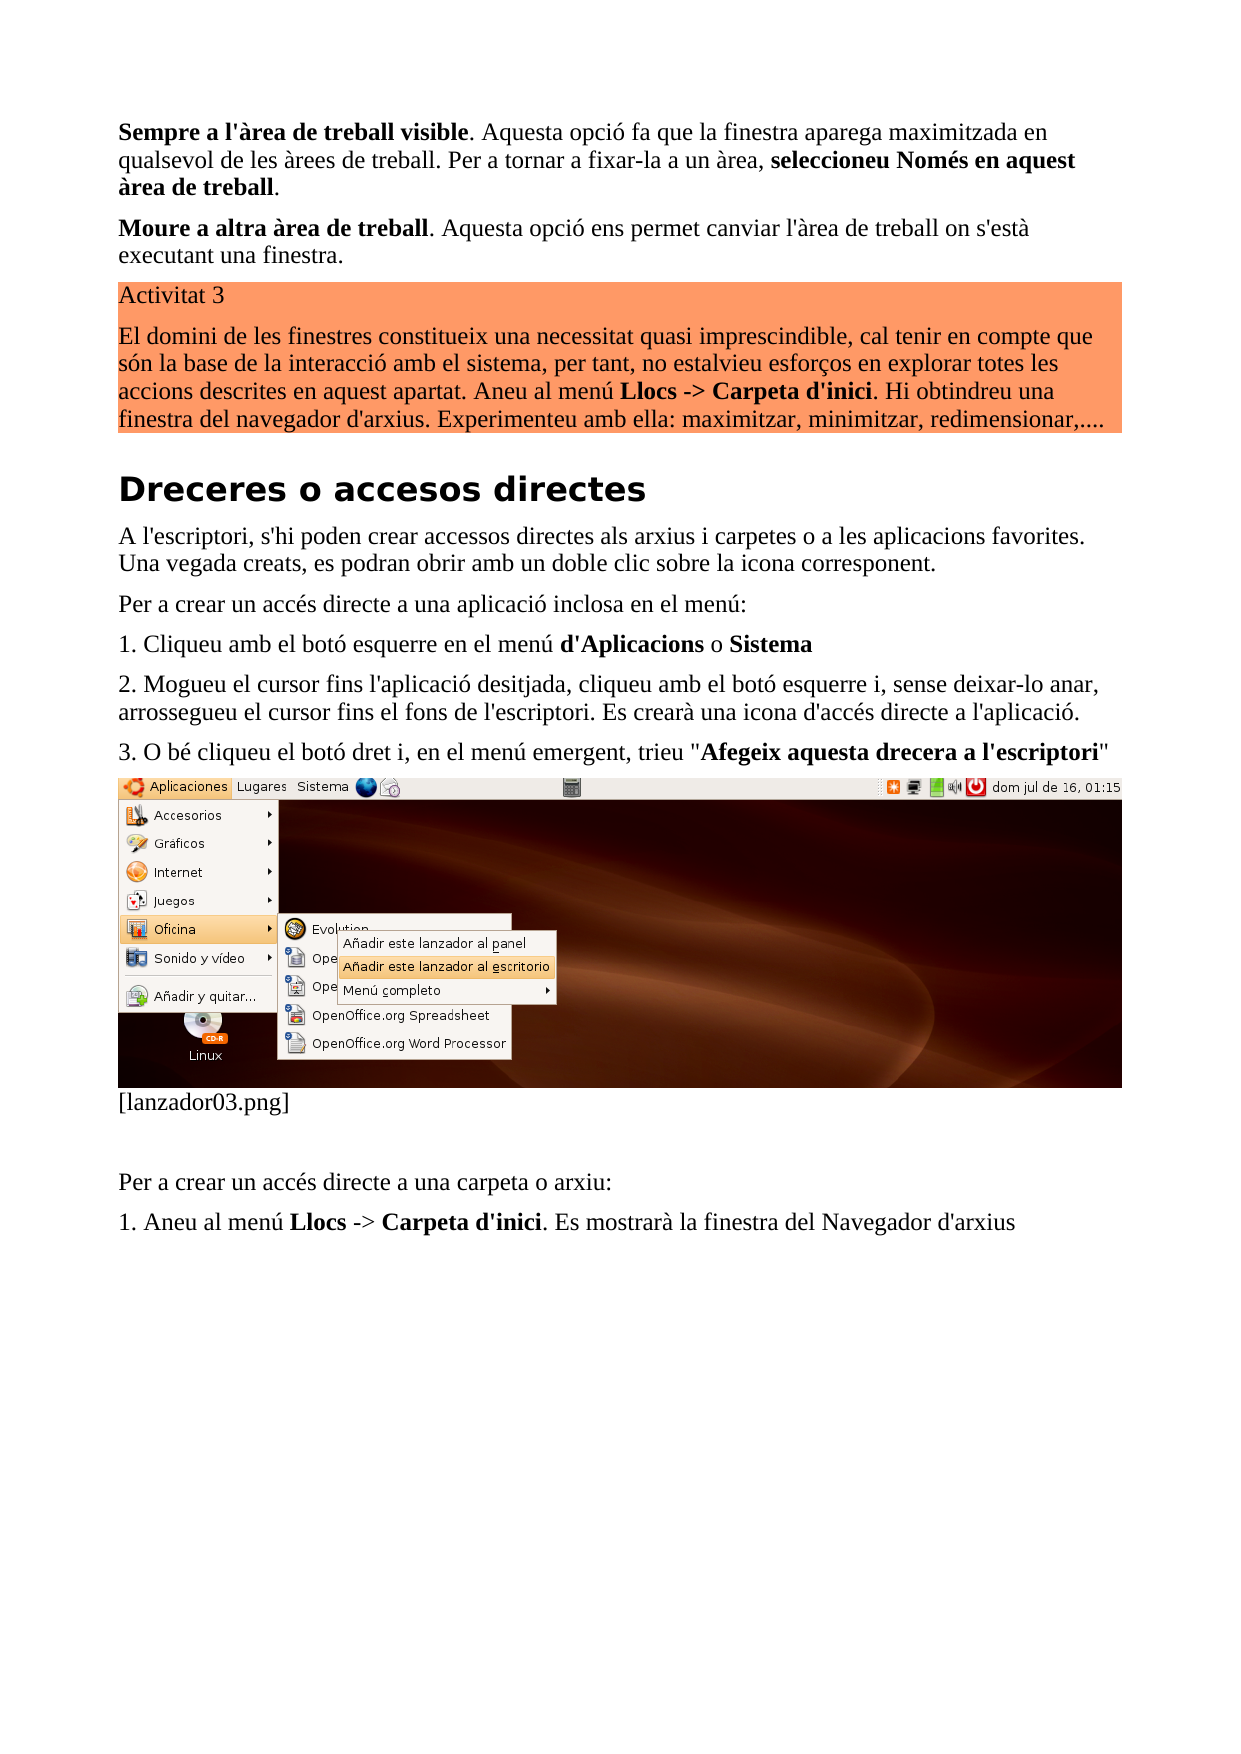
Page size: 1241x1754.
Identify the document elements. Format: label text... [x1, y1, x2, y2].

text 1. Aneu al menú Llocs -> Carpeta d'inici. Es mostrarà la finestra del Navegador d'arxius [118, 1208, 1122, 1236]
text El domini de les finestres constitueix una necessitat quasi imprescindible, cal tenir en compte que són la base de la interacció amb el sistema, per tant, no estalvieu esforços en explorar totes les accions descrites en aquest apartat. Aneu al menú Llocs -> Carpeta d'inici. Hi obtindreu una finestra del navegador d'arxius. Experimenteu amb ella: maximitzar, minimitzar, redimensionar,.... [118, 322, 1122, 433]
text Per a crear un accés directe a una aplicació inclosa en el menú: [118, 590, 1122, 617]
text Sempre a l'àrea de treball visible. Aquesta opció fa que la finestra aparega maximitzada en qualsevol de les àrees de treball. Per a tornar a fixar-la a un àrea, seleccioneu Només en aquest àrea de treball. [118, 118, 1122, 201]
text Moure a altra àrea de treball. Aquesta opció ens permet canviar l'àrea de treball on s'està executant una finestra. [118, 214, 1122, 269]
text 1. Cliqueu amb el botó esquerre en el menú d'Aplicacions o Sistema [118, 630, 1122, 658]
text 2. Mogueu el cursor fins l'aplicació desitjada, cliqueu amb el botó esquerre i, sense deixar-lo anar, arrossegueu el cursor fins el fons de l'escriptori. Es crearà una icona d'accés directe a l'aplicació. [118, 670, 1122, 726]
text [lanzador03.png] [118, 1088, 1122, 1115]
text 3. O bé cliqueu el botó dret i, en el menú emergent, trieu "Afegeix aquesta drecera a l'escriptori" [118, 738, 1122, 766]
text Activitat 3 [118, 282, 1122, 309]
subtitle Dreceres o accesos directes [118, 470, 1122, 509]
text A l'escriptori, s'hi poden crear accessos directes als arxius i carpetes o a les aplicacions favorites. Una vegada creats, es podran obrir amb un doble clic sobre la icona corresponent. [118, 522, 1122, 577]
text Per a crear un accés directe a una carpeta o arxiu: [118, 1168, 1122, 1196]
picture [118, 778, 1122, 1088]
